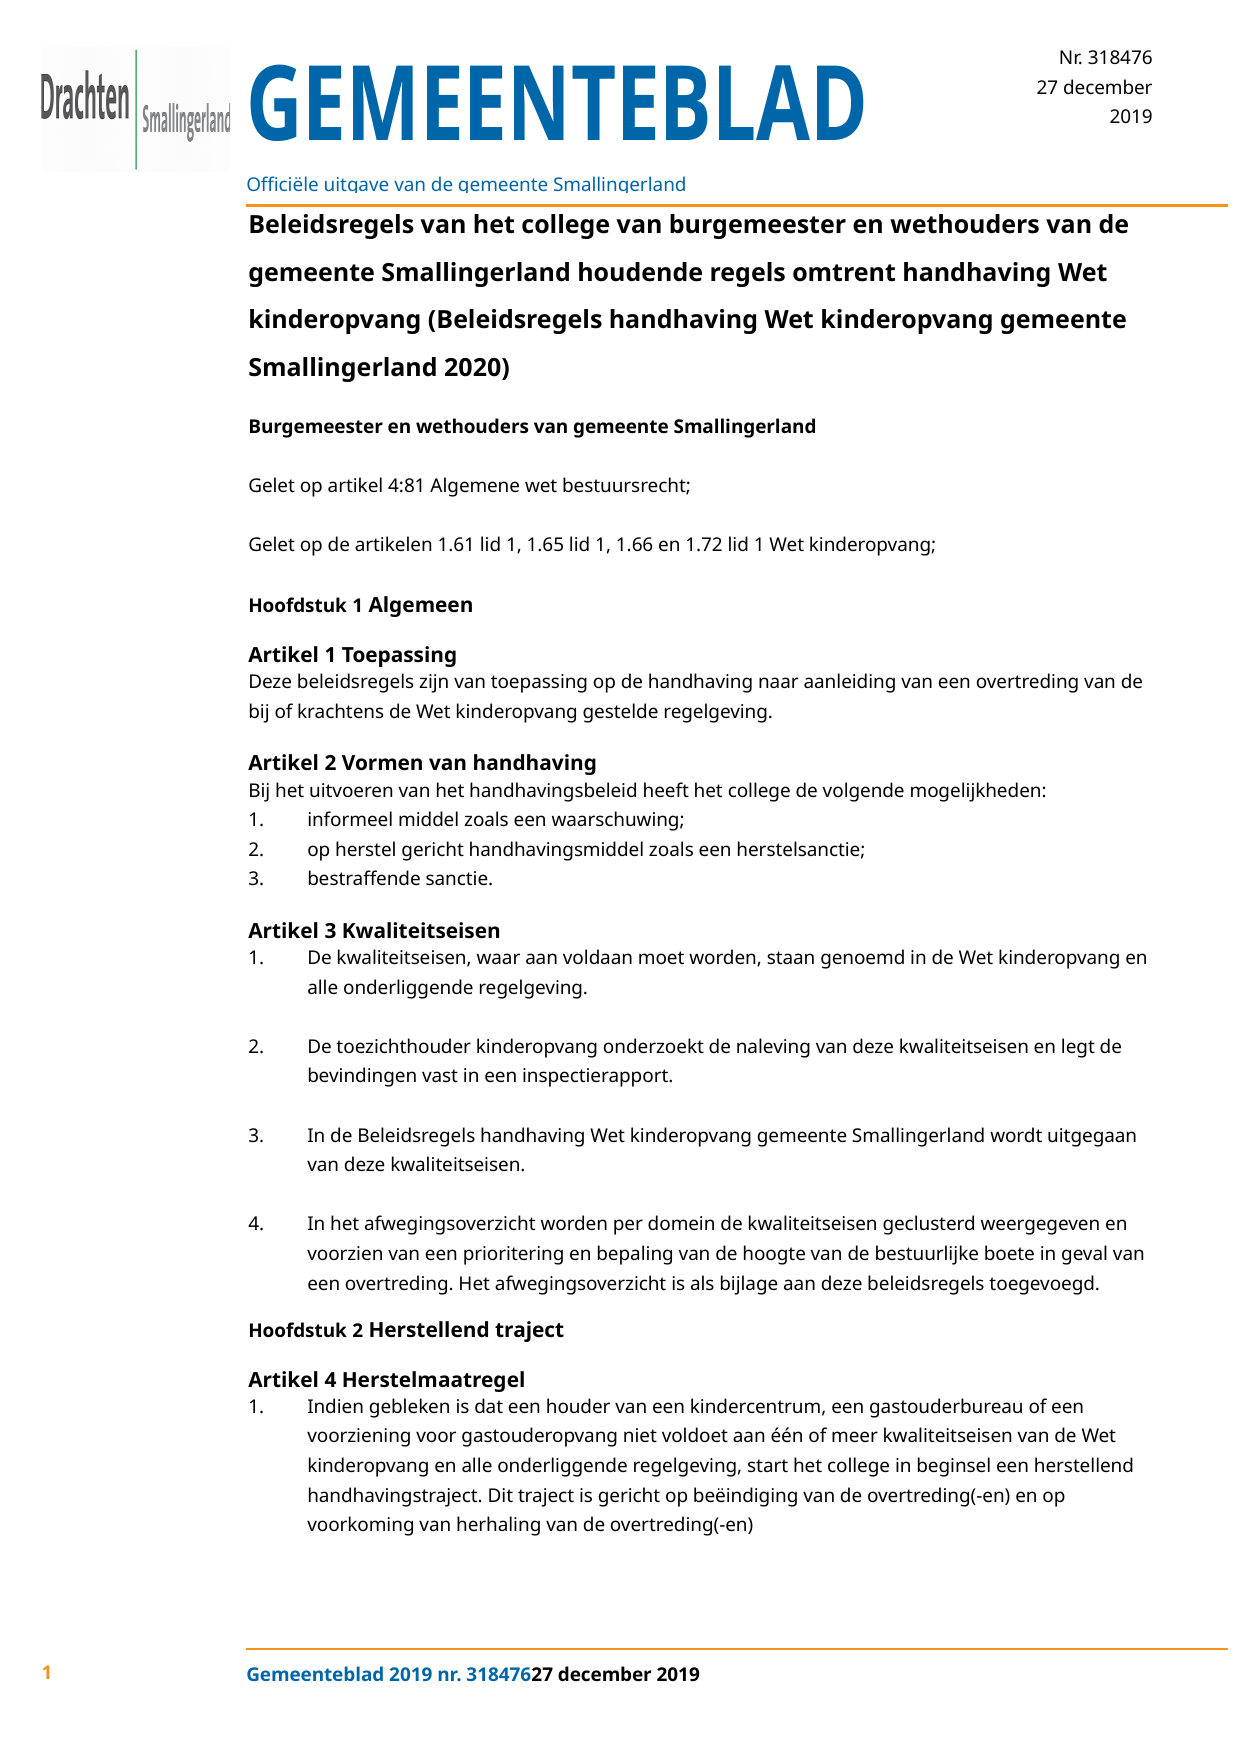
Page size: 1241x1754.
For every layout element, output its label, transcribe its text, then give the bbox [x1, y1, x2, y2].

text Artikel 4 Herstelmaatregel [248, 1365, 1152, 1393]
text Gelet op artikel 4:81 Algemene wet bestuursrecht; [248, 472, 1152, 498]
text Artikel 1 Toepassing [248, 640, 1152, 668]
text Hoofdstuk 2 Herstellend traject [248, 1315, 1152, 1344]
text Artikel 2 Vormen van handhaving [248, 748, 1152, 777]
picture [41, 47, 231, 172]
text Deze beleidsregels zijn van toepassing op de handhaving naar aanleiding van een overtreding van de bij of krachtens de Wet kinderopvang gestelde regelgeving. [248, 668, 1152, 724]
list op herstel gericht handhavingsmiddel zoals een herstelsanctie; [248, 836, 1152, 862]
list Indien gebleken is dat een houder van een kindercentrum, een gastouderbureau of een voorziening voor gastouderopvang niet voldoet aan één of meer kwaliteitseisen van de Wet kinderopvang en alle onderliggende regelgeving, start het college in beginsel een herstellend handhavingstraject. Dit traject is gericht op beëindiging van de overtreding(-en) en op voorkoming van herhaling van de overtreding(-en) [248, 1393, 1152, 1537]
list informeel middel zoals een waarschuwing; [248, 806, 1152, 832]
text Artikel 3 Kwaliteitseisen [248, 916, 1152, 944]
text Beleidsregels van het college van burgemeester en wethouders van de gemeente Smallingerland houdende regels omtrent handhaving Wet kinderopvang (Beleidsregels handhaving Wet kinderopvang gemeente Smallingerland 2020) [248, 207, 1152, 384]
list bestraffende sanctie. [248, 866, 1152, 891]
text Bij het uitvoeren van het handhavingsbeleid heeft het college de volgende mogelijkheden: [248, 777, 1152, 802]
list In de Beleidsregels handhaving Wet kinderopvang gemeente Smallingerland wordt uitgegaan van deze kwaliteitseisen. [248, 1122, 1152, 1177]
list In het afwegingsoverzicht worden per domein de kwaliteitseisen geclusterd weergegeven en voorzien van een prioritering en bepaling van de hoogte van de bestuurlijke boete in geval van een overtreding. Het afwegingsoverzicht is als bijlage aan deze beleidsregels toegevoegd. [248, 1211, 1152, 1296]
list De kwaliteitseisen, waar aan voldaan moet worden, staan genoemd in de Wet kinderopvang en alle onderliggende regelgeving. [248, 944, 1152, 1000]
text Hoofdstuk 1 Algemeen [248, 591, 1152, 619]
text Gelet op de artikelen 1.61 lid 1, 1.65 lid 1, 1.66 en 1.72 lid 1 Wet kinderopvang; [248, 531, 1152, 557]
text Burgemeester en wethouders van gemeente Smallingerland [248, 413, 1152, 439]
list De toezichthouder kinderopvang onderzoekt de naleving van deze kwaliteitseisen en legt de bevindingen vast in een inspectierapport. [248, 1033, 1152, 1088]
